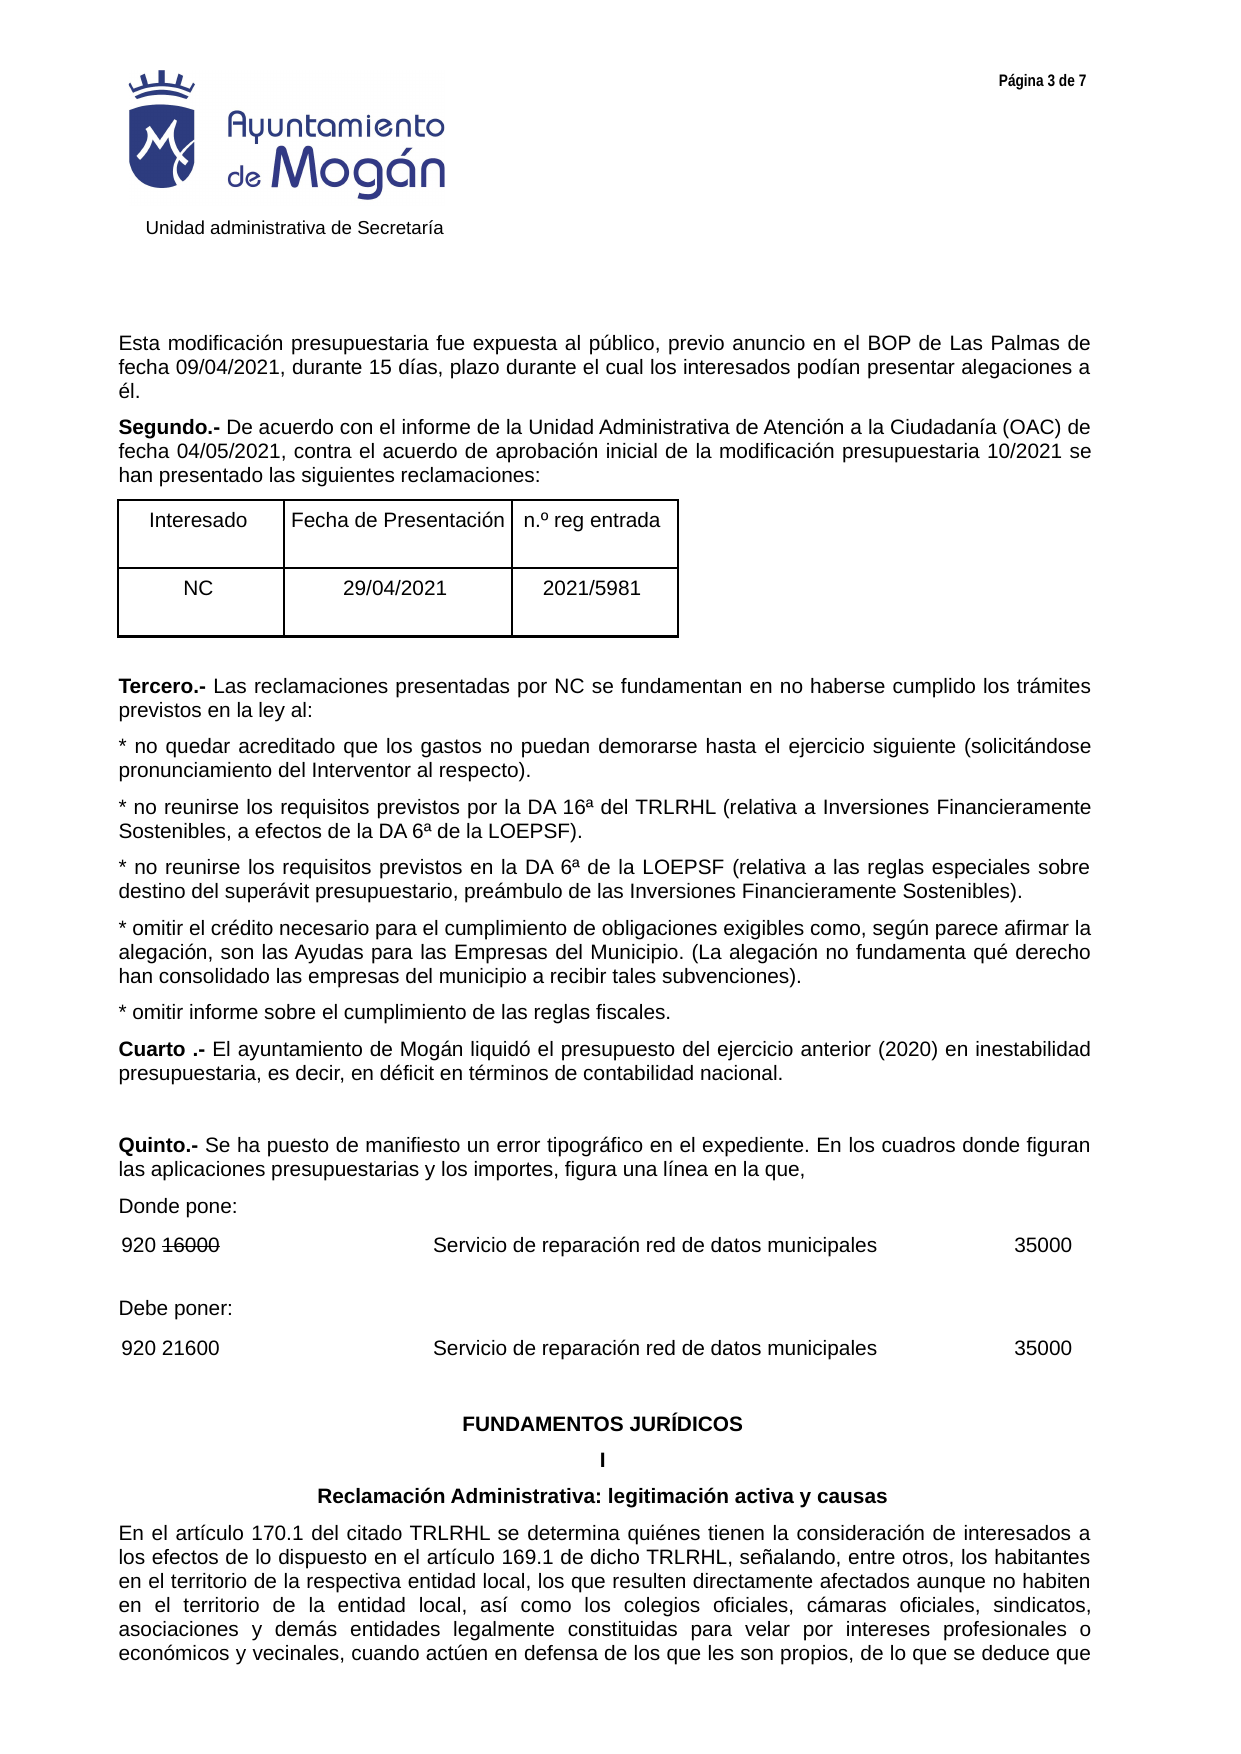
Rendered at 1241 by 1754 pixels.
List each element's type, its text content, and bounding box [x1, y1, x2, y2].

text FUNDAMENTOS JURÍDICOS [118, 1411, 1092, 1435]
text * omitir informe sobre el cumplimiento de las reglas fiscales. [118, 1000, 1092, 1024]
picture [128, 70, 445, 206]
table_header Servicio de reparación red de datos municipales [430, 1230, 942, 1272]
table_header 35000 [942, 1333, 1081, 1375]
text Esta modificación presupuestaria fue expuesta al público, previo anuncio en el BOP de Las Palmas de fecha 09/04/2021, durante 15 días, plazo durante el cual los interesados podían presentar alegaciones a él. [118, 331, 1092, 402]
text * no reunirse los requisitos previstos en la DA 6ª de la LOEPSF (relativa a las reglas especiales sobre destino del superávit presupuestario, preámbulo de las Inversiones Financieramente Sostenibles). [118, 855, 1092, 903]
text Segundo.- De acuerdo con el informe de la Unidad Administrativa de Atención a la Ciudadanía (OAC) de fecha 04/05/2021, contra el acuerdo de aprobación inicial de la modificación presupuestaria 10/2021 se han presentado las siguientes reclamaciones: [118, 415, 1092, 487]
table_cell 2021/5981 [513, 569, 677, 635]
text Debe poner: [118, 1272, 1092, 1320]
text * omitir el crédito necesario para el cumplimiento de obligaciones exigibles como, según parece afirmar la alegación, son las Ayudas para las Empresas del Municipio. (La alegación no fundamenta qué derecho han consolidado las empresas del municipio a recibir tales subvenciones). [118, 916, 1092, 987]
table_header Fecha de Presentación [285, 501, 511, 567]
text Donde pone: [118, 1194, 1092, 1218]
text * no quedar acreditado que los gastos no puedan demorarse hasta el ejercicio siguiente (solicitándose pronunciamiento del Interventor al respecto). [118, 734, 1092, 782]
table_header 920 21600 [118, 1333, 430, 1375]
table_cell 29/04/2021 [285, 569, 511, 635]
text Cuarto .- El ayuntamiento de Mogán liquidó el presupuesto del ejercicio anterior (2020) en inestabilidad presupuestaria, es decir, en déficit en términos de contabilidad nacional. [118, 1036, 1092, 1084]
table_header Interesado [119, 501, 283, 567]
table_header 35000 [942, 1230, 1081, 1272]
text En el artículo 170.1 del citado TRLRHL se determina quiénes tienen la consideración de interesados a los efectos de lo dispuesto en el artículo 169.1 de dicho TRLRHL, señalando, entre otros, los habitantes en el territorio de la respectiva entidad local, los que resulten directamente afectados aunque no habiten en el territorio de la entidad local, así como los colegios oficiales, cámaras oficiales, sindicatos, asociaciones y demás entidades legalmente constituidas para velar por intereses profesionales o económicos y vecinales, cuando actúen en defensa de los que les son propios, de lo que se deduce que [118, 1521, 1092, 1664]
table_header n.º reg entrada [513, 501, 677, 567]
table_header Servicio de reparación red de datos municipales [430, 1333, 942, 1375]
text Tercero.- Las reclamaciones presentadas por NC se fundamentan en no haberse cumplido los trámites previstos en la ley al: [118, 674, 1092, 722]
text Quinto.- Se ha puesto de manifiesto un error tipográfico en el expediente. En los cuadros donde figuran las aplicaciones presupuestarias y los importes, figura una línea en la que, [118, 1133, 1092, 1181]
table_header 920 16000 [118, 1230, 430, 1272]
table_cell NC [119, 569, 283, 635]
text Reclamación Administrativa: legitimación activa y causas [118, 1484, 1092, 1508]
text * no reunirse los requisitos previstos por la DA 16ª del TRLRHL (relativa a Inversiones Financieramente Sostenibles, a efectos de la DA 6ª de la LOEPSF). [118, 795, 1092, 843]
text I [118, 1448, 1092, 1472]
